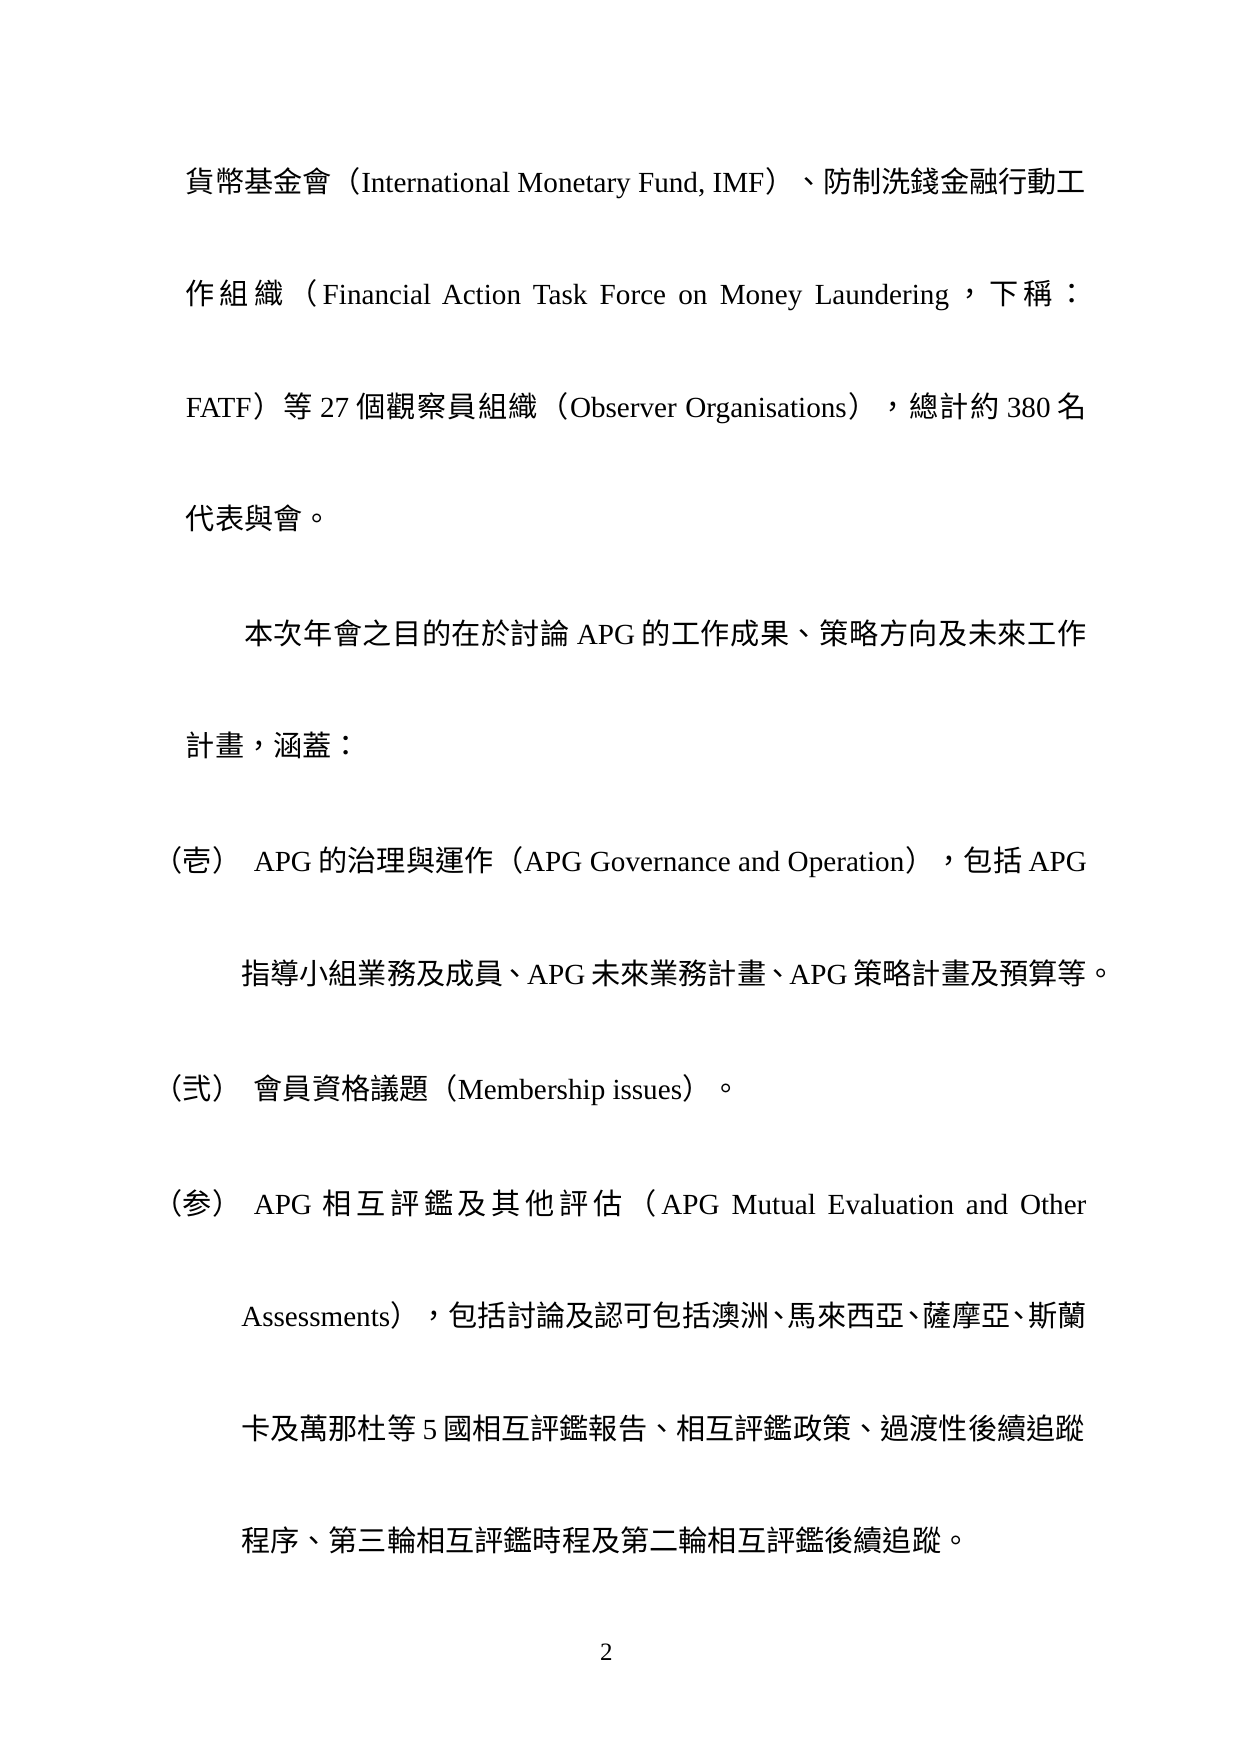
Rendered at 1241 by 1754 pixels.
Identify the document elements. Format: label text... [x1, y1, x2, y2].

text 本次年會之目的在於討論APG的工作成果、策略方向及未來工作計畫，涵蓋： [186, 594, 1087, 782]
list APG的治理與運作（APG Governance and Operation），包括APG指導小組業務及成員、APG未來業務計畫、APG策略計畫及預算等。 [153, 822, 1087, 1009]
list APG相互評鑑及其他評估（APG Mutual Evaluation and Other Assessments），包括討論及認可包括澳洲、馬來西亞、薩摩亞、斯蘭卡及萬那杜等5國相互評鑑報告、相互評鑑政策、過渡性後續追蹤程序、第三輪相互評鑑時程及第二輪相互評鑑後續追蹤。 [153, 1164, 1087, 1576]
text 貨幣基金會（International Monetary Fund, IMF）、防制洗錢金融行動工作組織（Financial Action Task Force on Money Laundering，下稱：FATF）等27個觀察員組織（Observer Organisations），總計約380名代表與會。 [186, 142, 1087, 554]
list 會員資格議題（Membership issues）。 [153, 1049, 1087, 1124]
